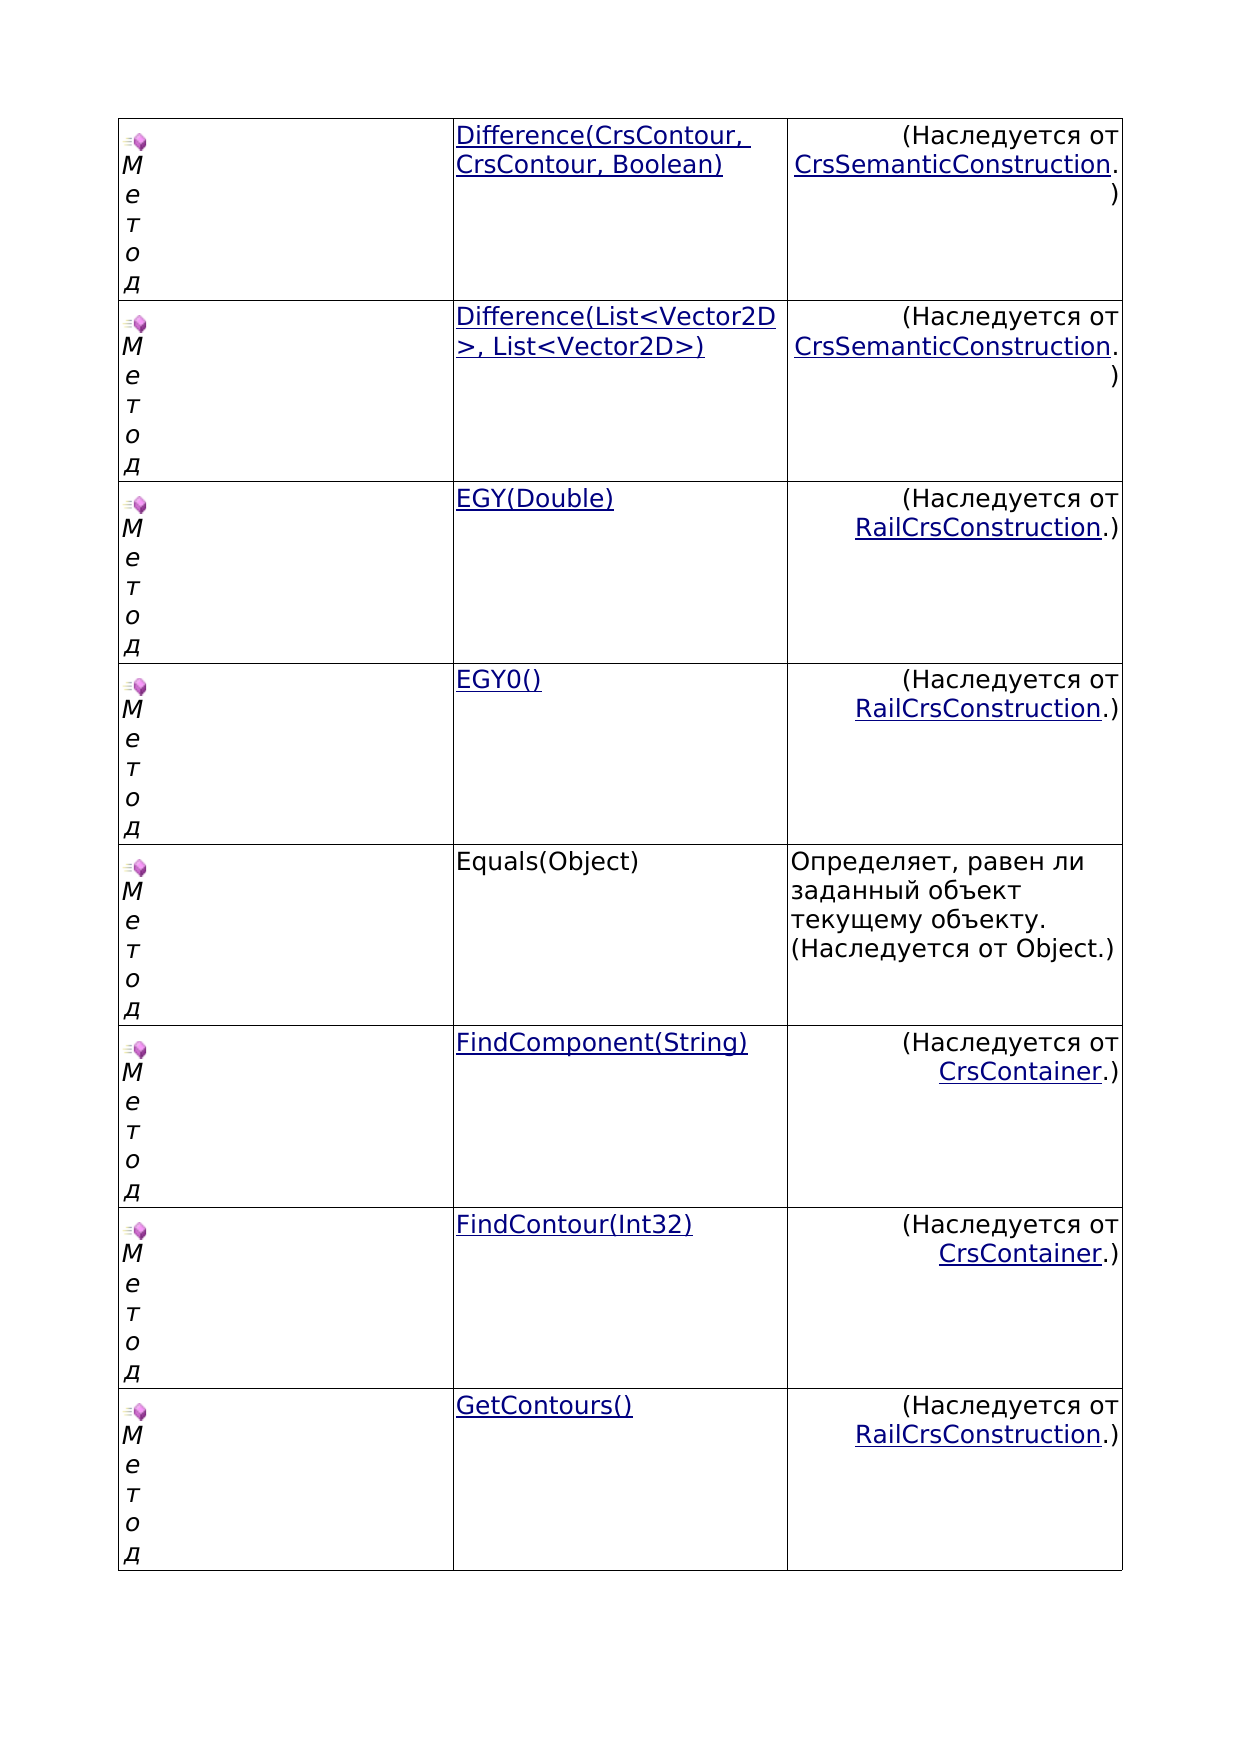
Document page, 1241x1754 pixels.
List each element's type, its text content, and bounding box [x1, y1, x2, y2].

table_cell (Наследуется от CrsContainer.) [788, 1208, 1122, 1388]
table_cell (Наследуется от RailCrsConstruction.) [788, 664, 1122, 844]
table_cell [119, 845, 453, 1025]
table_cell EGY0() [454, 664, 787, 844]
picture [121, 859, 147, 877]
table_cell (Наследуется от CrsSemanticConstruction.) [788, 301, 1122, 481]
picture [121, 1222, 147, 1240]
picture [121, 315, 147, 333]
table_cell Определяет, равен ли заданный объект текущему объекту. (Наследуется от Object.) [788, 845, 1122, 1025]
picture [121, 678, 147, 696]
table_cell FindComponent(String) [454, 1026, 787, 1207]
picture [121, 1041, 147, 1059]
table_cell (Наследуется от CrsSemanticConstruction.) [788, 119, 1122, 299]
table_cell [119, 1208, 453, 1388]
table_cell EGY(Double) [454, 482, 787, 662]
table_cell [119, 482, 453, 662]
table_cell (Наследуется от RailCrsConstruction.) [788, 482, 1122, 662]
table_cell Difference(CrsContour, CrsContour, Boolean) [454, 119, 787, 299]
table_cell Difference(List<Vector2D>, List<Vector2D>) [454, 301, 787, 481]
table_cell (Наследуется от RailCrsConstruction.) [788, 1389, 1122, 1570]
picture [121, 496, 147, 514]
table_cell [119, 301, 453, 481]
table_cell [119, 1026, 453, 1207]
picture [121, 1403, 147, 1421]
table_cell [119, 664, 453, 844]
table_cell FindContour(Int32) [454, 1208, 787, 1388]
picture [121, 133, 147, 151]
table_cell GetContours() [454, 1389, 787, 1570]
table_cell (Наследуется от CrsContainer.) [788, 1026, 1122, 1207]
table_cell [119, 1389, 453, 1570]
table_cell [119, 119, 453, 299]
table_cell Equals(Object) [454, 845, 787, 1025]
